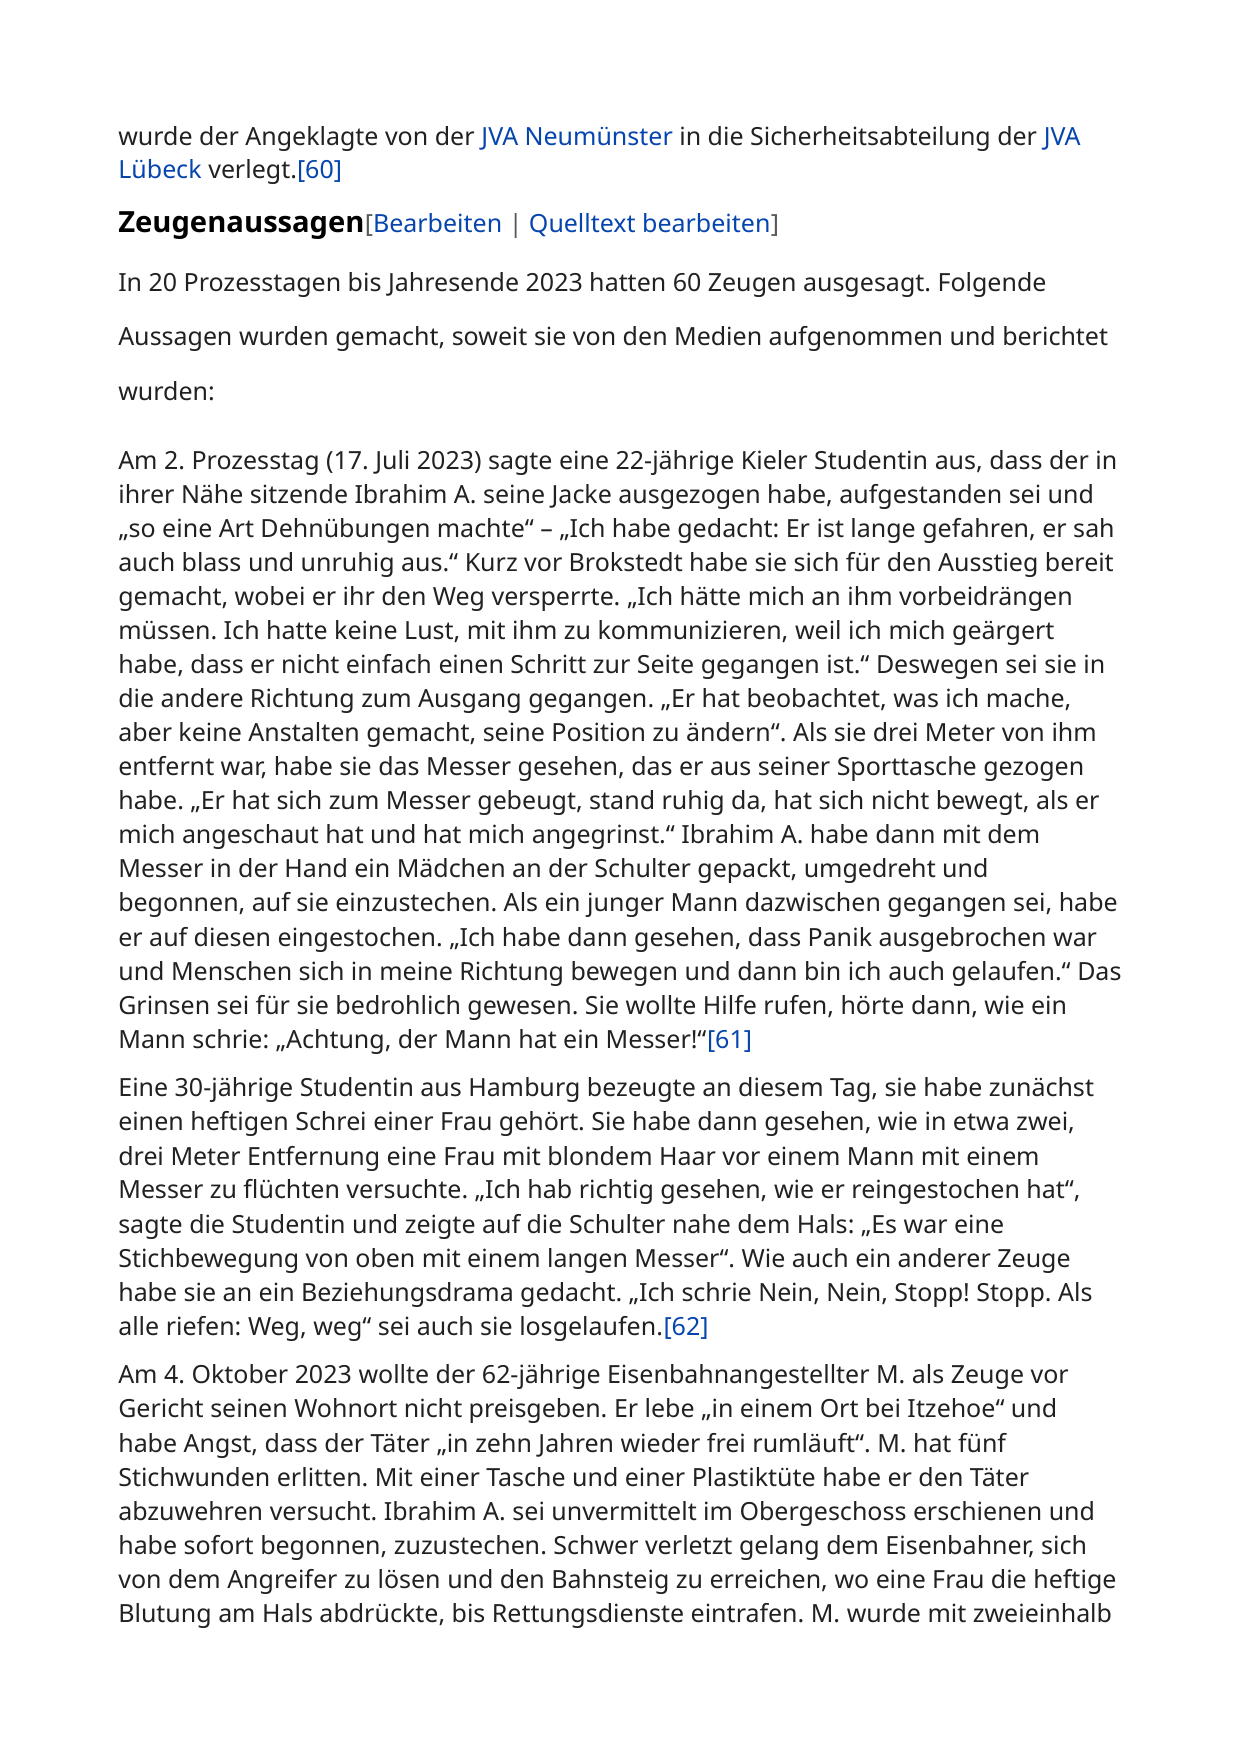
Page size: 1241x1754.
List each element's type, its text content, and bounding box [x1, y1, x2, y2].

text Am 4. Oktober 2023 wollte der 62-jährige Eisenbahnangestellter M. als Zeuge vor Gericht seinen Wohnort nicht preisgeben. Er lebe „in einem Ort bei Itzehoe“ und habe Angst, dass der Täter „in zehn Jahren wieder frei rumläuft“. M. hat fünf Stichwunden erlitten. Mit einer Tasche und einer Plastiktüte habe er den Täter abzuwehren versucht. Ibrahim A. sei unvermittelt im Obergeschoss erschienen und habe sofort begonnen, zuzustechen. Schwer verletzt gelang dem Eisenbahner, sich von dem Angreifer zu lösen und den Bahnsteig zu erreichen, wo eine Frau die heftige Blutung am Hals abdrückte, bis Rettungsdienste eintrafen. M. wurde mit zweieinhalb [118, 1357, 1122, 1629]
text Eine 30-jährige Studentin aus Hamburg bezeugte an diesem Tag, sie habe zunächst einen heftigen Schrei einer Frau gehört. Sie habe dann gesehen, wie in etwa zwei, drei Meter Entfernung eine Frau mit blondem Haar vor einem Mann mit einem Messer zu flüchten versuchte. „Ich hab richtig gesehen, wie er reingestochen hat“, sagte die Studentin und zeigte auf die Schulter nahe dem Hals: „Es war eine Stichbewegung von oben mit einem langen Messer“. Wie auch ein anderer Zeuge habe sie an ein Beziehungsdrama gedacht. „Ich schrie Nein, Nein, Stopp! Stopp. Als alle riefen: Weg, weg“ sei auch sie losgelaufen.[62] [118, 1070, 1122, 1342]
text wurde der Angeklagte von der JVA Neumünster in die Sicherheitsabteilung der JVA Lübeck verlegt.[60] [118, 118, 1122, 186]
subtitle Zeugenaussagen[Bearbeiten | Quelltext bearbeiten] [118, 201, 1122, 241]
text Am 2. Prozesstag (17. Juli 2023) sagte eine 22-jährige Kieler Studentin aus, dass der in ihrer Nähe sitzende Ibrahim A. seine Jacke ausgezogen habe, aufgestanden sei und „so eine Art Dehnübungen machte“ – „Ich habe gedacht: Er ist lange gefahren, er sah auch blass und unruhig aus.“ Kurz vor Brokstedt habe sie sich für den Ausstieg bereit gemacht, wobei er ihr den Weg versperrte. „Ich hätte mich an ihm vorbeidrängen müssen. Ich hatte keine Lust, mit ihm zu kommunizieren, weil ich mich geärgert habe, dass er nicht einfach einen Schritt zur Seite gegangen ist.“ Deswegen sei sie in die andere Richtung zum Ausgang gegangen. „Er hat beobachtet, was ich mache, aber keine Anstalten gemacht, seine Position zu ändern“. Als sie drei Meter von ihm entfernt war, habe sie das Messer gesehen, das er aus seiner Sporttasche gezogen habe. „Er hat sich zum Messer gebeugt, stand ruhig da, hat sich nicht bewegt, als er mich angeschaut hat und hat mich angegrinst.“ Ibrahim A. habe dann mit dem Messer in der Hand ein Mädchen an der Schulter gepackt, umgedreht und begonnen, auf sie einzustechen. Als ein junger Mann dazwischen gegangen sei, habe er auf diesen eingestochen. „Ich habe dann gesehen, dass Panik ausgebrochen war und Menschen sich in meine Richtung bewegen und dann bin ich auch gelaufen.“ Das Grinsen sei für sie bedrohlich gewesen. Sie wollte Hilfe rufen, hörte dann, wie ein Mann schrie: „Achtung, der Mann hat ein Messer!“[61] [118, 442, 1122, 1055]
text In 20 Prozesstagen bis Jahresende 2023 hatten 60 Zeugen ausgesagt. Folgende Aussagen wurden gemacht, soweit sie von den Medien aufgenommen und berichtet wurden: [118, 264, 1122, 407]
